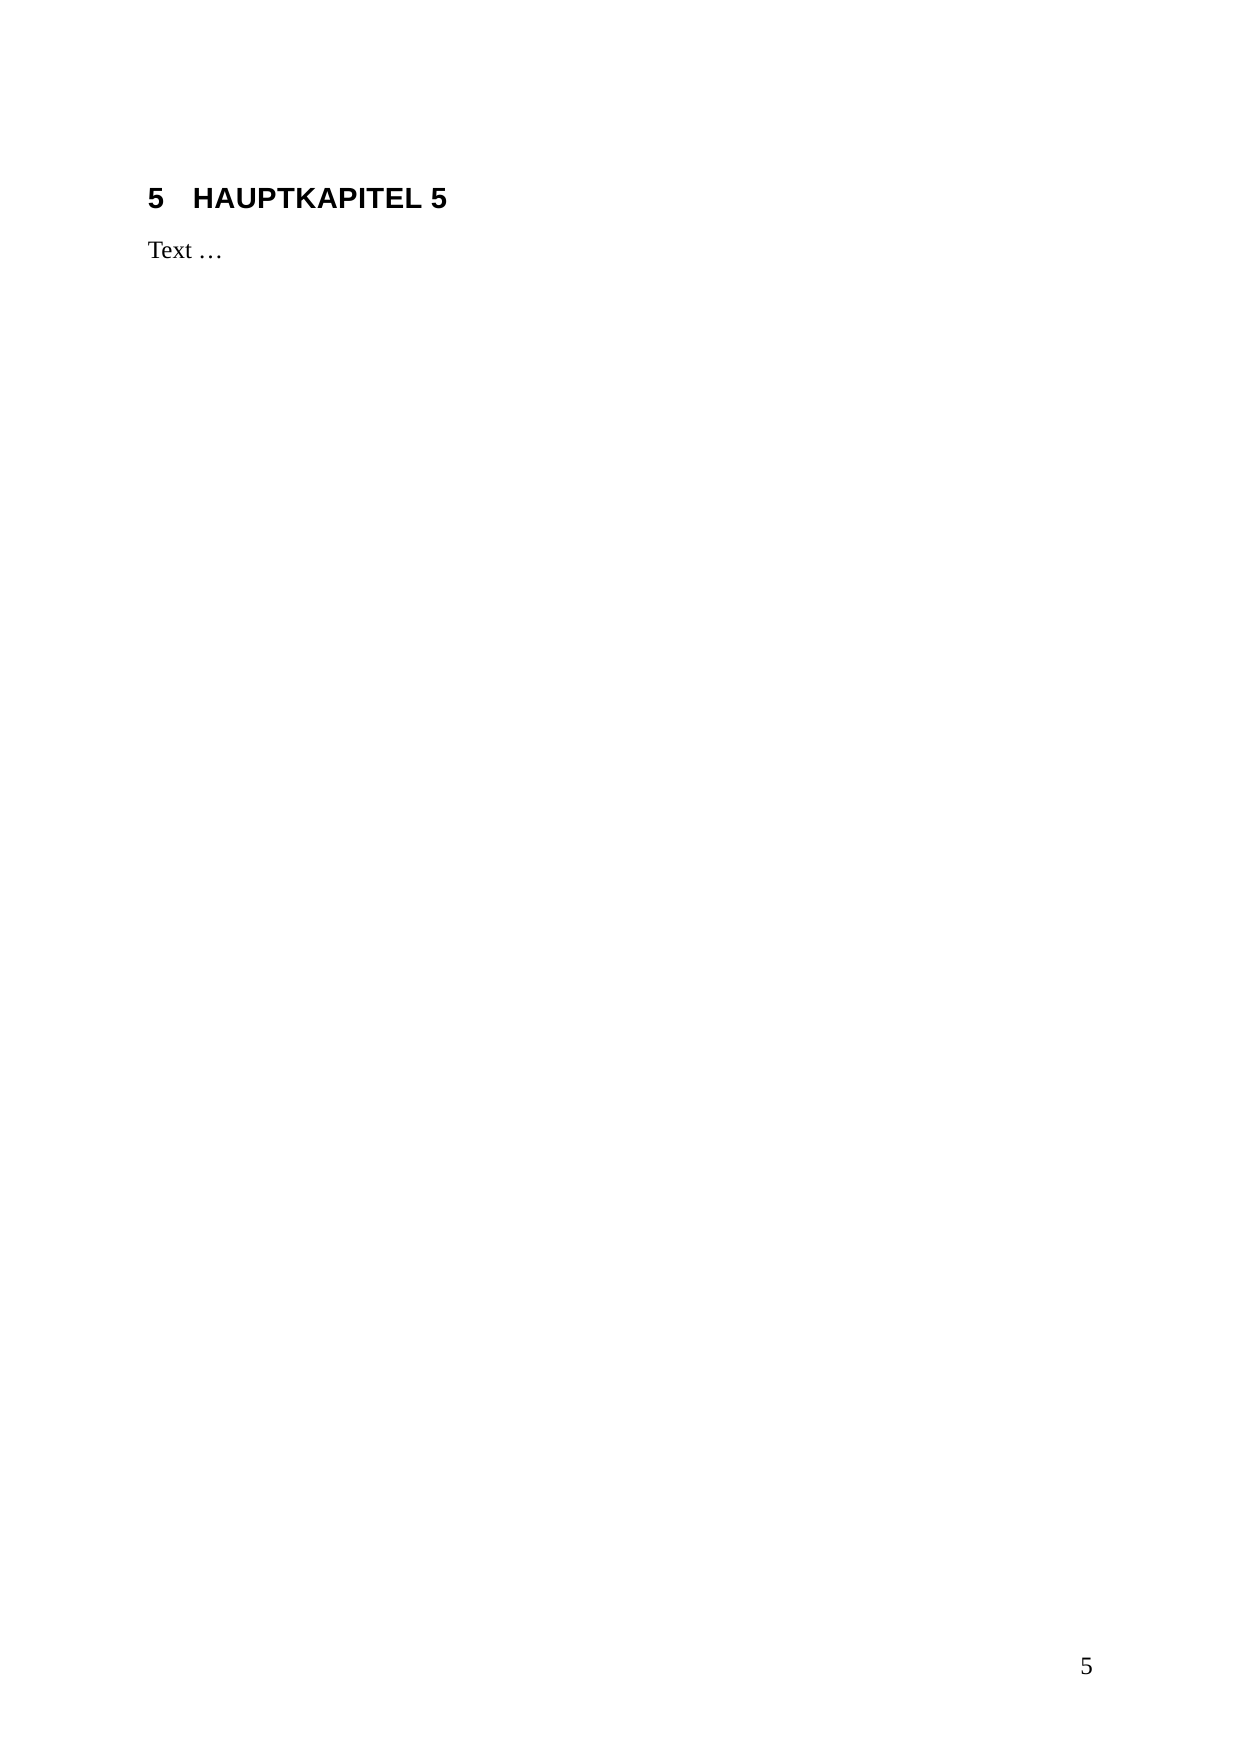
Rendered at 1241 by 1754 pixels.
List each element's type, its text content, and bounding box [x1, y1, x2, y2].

subtitle Hauptkapitel 5 [148, 181, 1092, 214]
text Text … [148, 236, 1092, 264]
